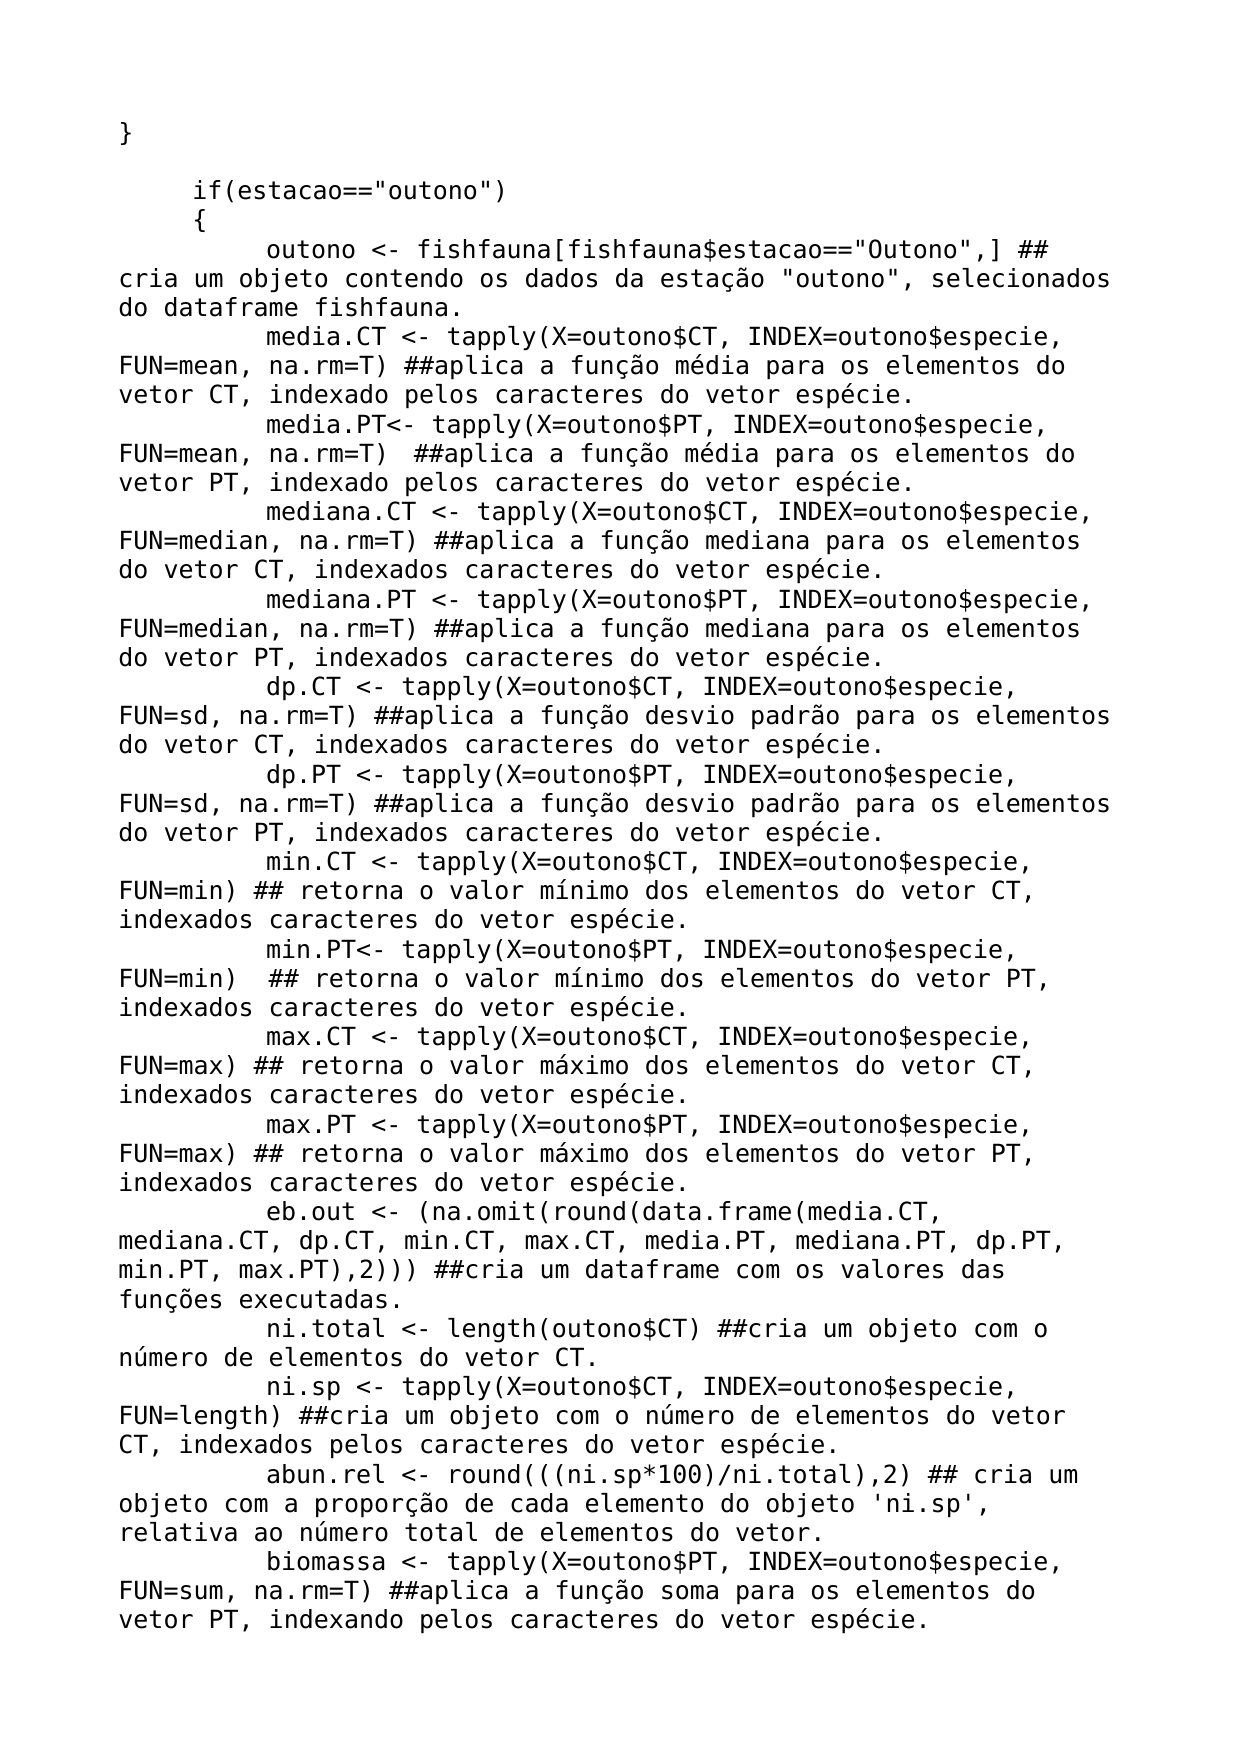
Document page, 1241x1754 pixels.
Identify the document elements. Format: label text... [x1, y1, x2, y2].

text } if(estacao=="outono") { outono <- fishfauna[fishfauna$estacao=="Outono",] ## cria um objeto contendo os dados da estação "outono", selecionados do dataframe fishfauna. media.CT <- tapply(X=outono$CT, INDEX=outono$especie, FUN=mean, na.rm=T) ##aplica a função média para os elementos do vetor CT, indexado pelos caracteres do vetor espécie. media.PT<- tapply(X=outono$PT, INDEX=outono$especie, FUN=mean, na.rm=T) ##aplica a função média para os elementos do vetor PT, indexado pelos caracteres do vetor espécie. mediana.CT <- tapply(X=outono$CT, INDEX=outono$especie, FUN=median, na.rm=T) ##aplica a função mediana para os elementos do vetor CT, indexados caracteres do vetor espécie. mediana.PT <- tapply(X=outono$PT, INDEX=outono$especie, FUN=median, na.rm=T) ##aplica a função mediana para os elementos do vetor PT, indexados caracteres do vetor espécie. dp.CT <- tapply(X=outono$CT, INDEX=outono$especie, FUN=sd, na.rm=T) ##aplica a função desvio padrão para os elementos do vetor CT, indexados caracteres do vetor espécie. dp.PT <- tapply(X=outono$PT, INDEX=outono$especie, FUN=sd, na.rm=T) ##aplica a função desvio padrão para os elementos do vetor PT, indexados caracteres do vetor espécie. min.CT <- tapply(X=outono$CT, INDEX=outono$especie, FUN=min) ## retorna o valor mínimo dos elementos do vetor CT, indexados caracteres do vetor espécie. min.PT<- tapply(X=outono$PT, INDEX=outono$especie, FUN=min) ## retorna o valor mínimo dos elementos do vetor PT, indexados caracteres do vetor espécie. max.CT <- tapply(X=outono$CT, INDEX=outono$especie, FUN=max) ## retorna o valor máximo dos elementos do vetor CT, indexados caracteres do vetor espécie. max.PT <- tapply(X=outono$PT, INDEX=outono$especie, FUN=max) ## retorna o valor máximo dos elementos do vetor PT, indexados caracteres do vetor espécie. eb.out <- (na.omit(round(data.frame(media.CT, mediana.CT, dp.CT, min.CT, max.CT, media.PT, mediana.PT, dp.PT, min.PT, max.PT),2))) ##cria um dataframe com os valores das funções executadas. ni.total <- length(outono$CT) ##cria um objeto com o número de elementos do vetor CT. ni.sp <- tapply(X=outono$CT, INDEX=outono$especie, FUN=length) ##cria um objeto com o número de elementos do vetor CT, indexados pelos caracteres do vetor espécie. abun.rel <- round(((ni.sp*100)/ni.total),2) ## cria um objeto com a proporção de cada elemento do objeto 'ni.sp', relativa ao número total de elementos do vetor. biomassa <- tapply(X=outono$PT, INDEX=outono$especie, FUN=sum, na.rm=T) ##aplica a função soma para os elementos do vetor PT, indexando pelos caracteres do vetor espécie. [118, 118, 1122, 1635]
